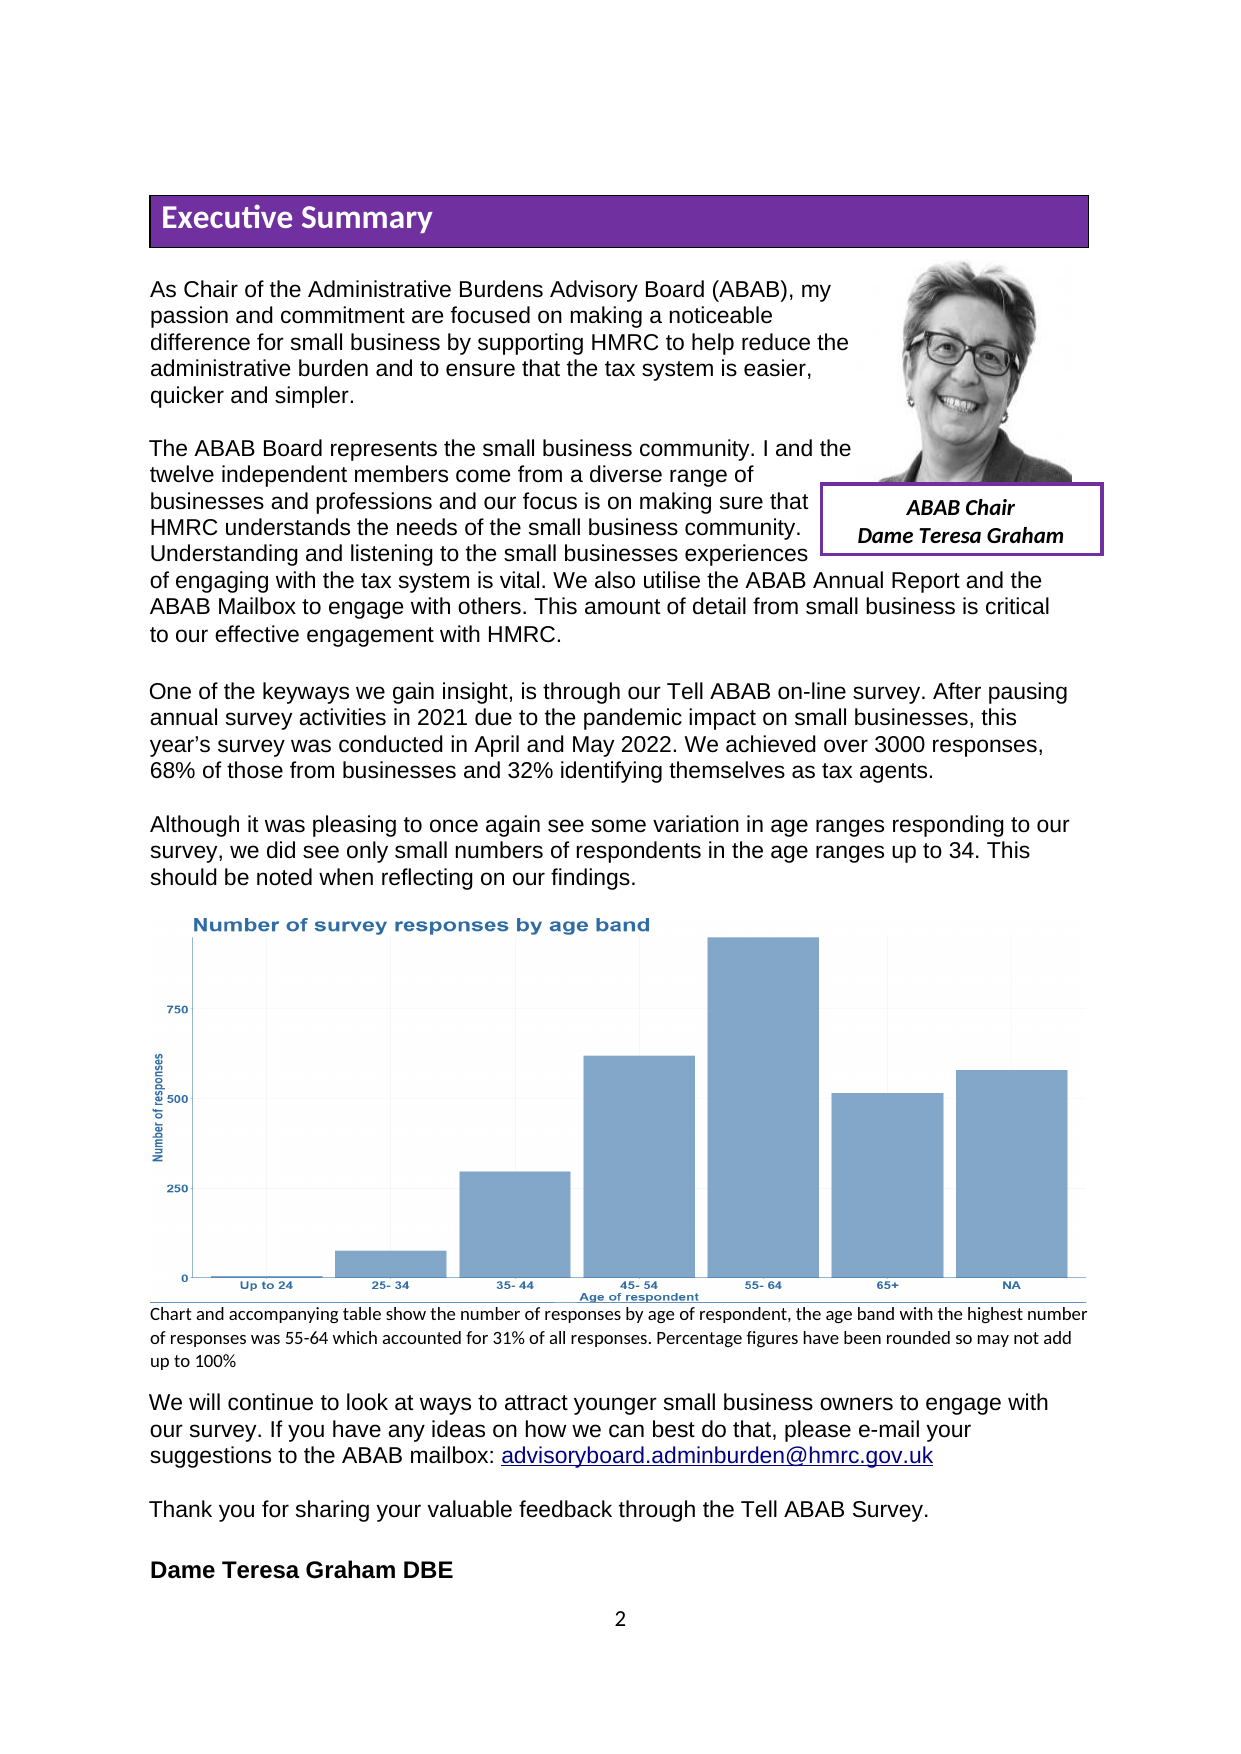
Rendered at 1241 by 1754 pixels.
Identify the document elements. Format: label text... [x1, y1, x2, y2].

table_header Executive Summary [151, 196, 1088, 247]
text Although it was pleasing to once again see some variation in age ranges responding to our survey, we did see only small numbers of respondents in the age ranges up to 34. This should be noted when reflecting on our findings. [150, 811, 1090, 890]
text One of the keyways we gain insight, is through our Tell ABAB on-line survey. After pausing annual survey activities in 2021 due to the pandemic impact on small businesses, this year’s survey was conducted in April and May 2022. We achieved over 3000 responses, 68% of those from businesses and 32% identifying themselves as tax agents. [148, 678, 1073, 783]
text Dame Teresa Graham DBE [838, 521, 1085, 545]
text Chart and accompanying table show the number of responses by age of respondent, the age band with the highest number of responses was 55-64 which accounted for 31% of all responses. Percentage figures have been rounded so may not add up to 100% [150, 1302, 1090, 1372]
text Thank you for sharing your valuable feedback through the Tell ABAB Survey. [148, 1496, 1073, 1522]
text The ABAB Board represents the small business community. I and the twelve independent members come from a diverse range of businesses and professions and our focus is on making sure that HMRC understands the needs of the small business community. Understanding and listening to the small businesses experiences of engaging with the tax system is vital. We also utilise the ABAB Annual Report and the ABAB Mailbox to engage with others. This amount of detail from small business is critical to our effective engagement with HMRC. [823, 486, 1100, 553]
text ABAB Chair [838, 493, 1085, 521]
text The ABAB Board represents the small business community. I and the twelve independent members come from a diverse range of businesses and professions and our focus is on making sure that HMRC understands the needs of the small business community. Understanding and listening to the small businesses experiences of engaging with the tax system is vital. We also utilise the ABAB Annual Report and the ABAB Mailbox to engage with others. This amount of detail from small business is critical to our effective engagement with HMRC. [148, 435, 1060, 648]
text Dame Teresa Graham DBE [150, 1551, 1090, 1586]
text As Chair of the Administrative Burdens Advisory Board (ABAB), my passion and commitment are focused on making a noticeable difference for small business by supporting HMRC to help reduce the administrative burden and to ensure that the tax system is easier, quicker and simpler. [150, 276, 857, 408]
text We will continue to look at ways to attract younger small business owners to engage with our survey. If you have any ideas on how we can best do that, please e-mail your suggestions to the ABAB mailbox: advisoryboard.adminburden@hmrc.gov.uk [148, 1389, 1073, 1468]
